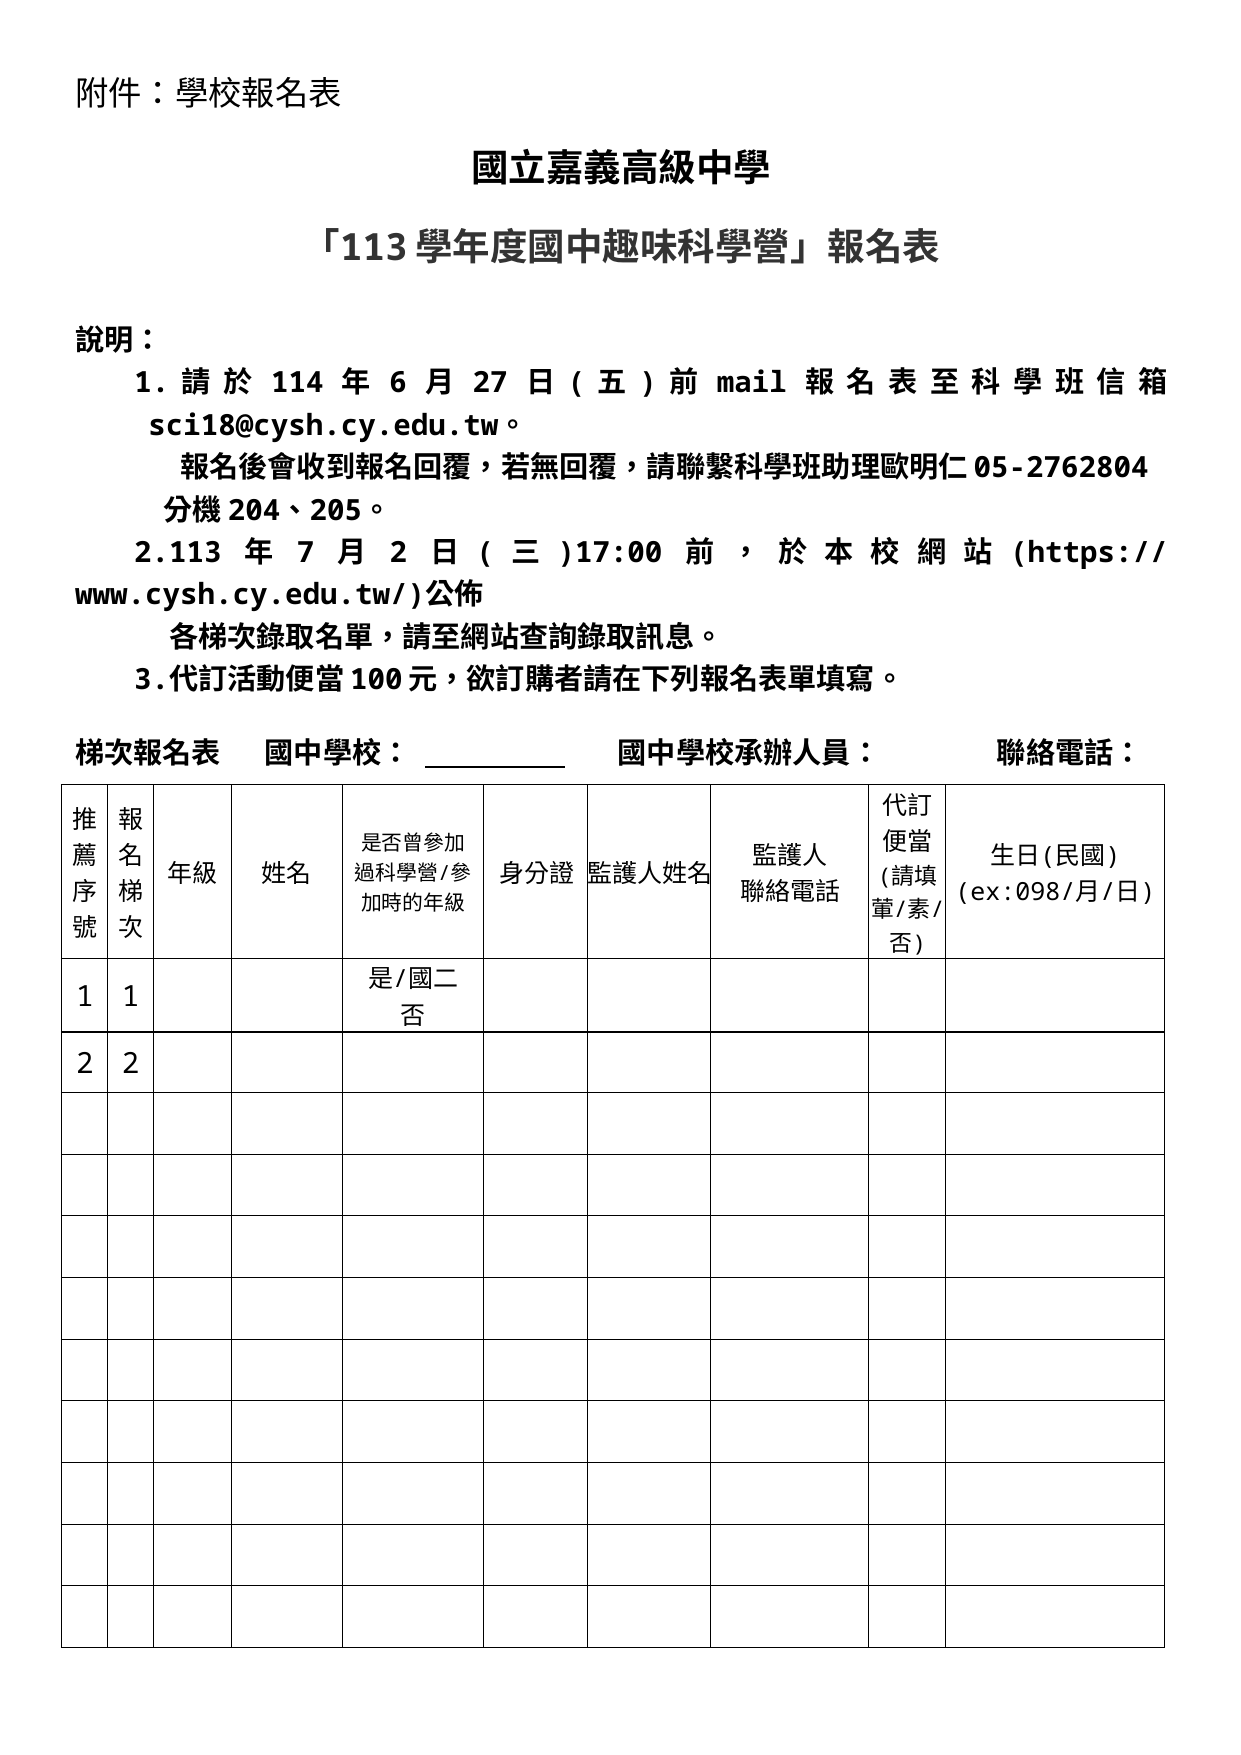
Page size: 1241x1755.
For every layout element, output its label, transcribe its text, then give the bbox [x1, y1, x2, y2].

table_cell [711, 1401, 868, 1462]
table_cell [343, 1093, 483, 1154]
table_cell [343, 1463, 483, 1524]
table_cell [946, 1340, 1164, 1400]
text 梯次報名表 國中學校： 國中學校承辦人員： 聯絡電話： [75, 729, 1168, 772]
text 說明： [75, 317, 1168, 359]
table_cell [62, 1401, 107, 1462]
table_cell [343, 1525, 483, 1585]
table_cell [588, 1525, 710, 1585]
table_header 身分證 [484, 785, 587, 958]
table_cell [869, 1278, 945, 1339]
table_cell [343, 1155, 483, 1215]
table_header 報名梯次 [108, 785, 153, 958]
table_header 推薦序號 [62, 785, 107, 958]
table_cell [154, 1216, 231, 1277]
text 「113學年度國中趣味科學營」報名表 [75, 217, 1167, 271]
table_cell [154, 959, 231, 1031]
table_cell [946, 959, 1164, 1031]
table_cell [484, 1463, 587, 1524]
text 3.代訂活動便當100元，欲訂購者請在下列報名表單填寫。 [75, 656, 1168, 698]
table_cell [232, 1401, 342, 1462]
text 附件：學校報名表 [75, 75, 935, 112]
table_cell 2 [108, 1033, 153, 1092]
table_cell [62, 1525, 107, 1585]
table_cell [343, 1401, 483, 1462]
table_cell [108, 1340, 153, 1400]
table_cell [154, 1586, 231, 1647]
table_cell [232, 1093, 342, 1154]
table_cell [588, 1586, 710, 1647]
table_cell [946, 1155, 1164, 1215]
table_cell [588, 1093, 710, 1154]
table_cell [484, 959, 587, 1031]
table_cell [154, 1093, 231, 1154]
table_header 代訂便當 (請填葷/素/否) [869, 785, 945, 958]
table_cell [232, 1155, 342, 1215]
table_header 監護人姓名 [588, 785, 710, 958]
table_cell [62, 1155, 107, 1215]
table_cell [108, 1155, 153, 1215]
table_cell [154, 1525, 231, 1585]
table_cell [484, 1155, 587, 1215]
table_cell [588, 959, 710, 1031]
table_cell [232, 1340, 342, 1400]
table_cell [711, 1033, 868, 1092]
table_cell [711, 1278, 868, 1339]
text 分機204、205。 [75, 486, 1168, 528]
table_cell [154, 1463, 231, 1524]
table_cell [588, 1216, 710, 1277]
table_cell [62, 1586, 107, 1647]
table_cell [711, 959, 868, 1031]
table_header 是否曾參加過科學營/參加時的年級 [343, 785, 483, 958]
text 各梯次錄取名單，請至網站查詢錄取訊息。 [75, 613, 1168, 656]
table_cell [232, 1586, 342, 1647]
table_cell [588, 1278, 710, 1339]
table_cell [232, 1525, 342, 1585]
table_cell [154, 1401, 231, 1462]
table_cell [946, 1525, 1164, 1585]
table_cell [154, 1155, 231, 1215]
table_cell 1 [62, 959, 107, 1031]
table_cell [108, 1278, 153, 1339]
table_cell [343, 1033, 483, 1092]
table_cell [108, 1525, 153, 1585]
table_cell [484, 1401, 587, 1462]
table_cell [946, 1401, 1164, 1462]
table_cell [343, 1586, 483, 1647]
table_cell [588, 1155, 710, 1215]
text 1.請於114年6月27日(五)前mail報名表至科學班信箱sci18@cysh.cy.edu.tw。 [134, 359, 1168, 444]
text 2.113年7月2日(三)17:00前，於本校網站(https://www.cysh.cy.edu.tw/)公佈 [75, 528, 1168, 613]
table_cell [711, 1340, 868, 1400]
table_cell [946, 1033, 1164, 1092]
table_cell [869, 1401, 945, 1462]
table_cell [869, 1586, 945, 1647]
table_cell [484, 1586, 587, 1647]
table_cell [588, 1401, 710, 1462]
table_cell [343, 1340, 483, 1400]
table_cell [711, 1586, 868, 1647]
table_header 姓名 [232, 785, 342, 958]
table_cell [484, 1216, 587, 1277]
table_cell [108, 1093, 153, 1154]
table_cell [869, 1340, 945, 1400]
table_cell [232, 1278, 342, 1339]
table_cell [946, 1278, 1164, 1339]
table_cell [484, 1340, 587, 1400]
table_cell [62, 1216, 107, 1277]
table_cell [154, 1033, 231, 1092]
table_cell [62, 1340, 107, 1400]
table_cell [588, 1340, 710, 1400]
table_cell [869, 1525, 945, 1585]
table_cell [232, 959, 342, 1031]
table_cell 2 [62, 1033, 107, 1092]
table_cell [154, 1278, 231, 1339]
table_cell [232, 1033, 342, 1092]
table_cell [869, 1155, 945, 1215]
table_cell [711, 1155, 868, 1215]
table_cell [869, 1216, 945, 1277]
table_cell [869, 1093, 945, 1154]
text 報名後會收到報名回覆，若無回覆，請聯繫科學班助理歐明仁05-2762804 [75, 444, 1168, 486]
table_cell 1 [108, 959, 153, 1031]
table_cell [484, 1525, 587, 1585]
table_header 生日(民國) (ex:098/月/日) [946, 785, 1164, 958]
table_cell [484, 1093, 587, 1154]
table_cell [343, 1216, 483, 1277]
table_cell [232, 1463, 342, 1524]
table_cell [711, 1093, 868, 1154]
table_cell [62, 1278, 107, 1339]
table_cell [232, 1216, 342, 1277]
table_cell [108, 1463, 153, 1524]
table_cell [946, 1586, 1164, 1647]
table_cell 是/國二 否 [343, 959, 483, 1031]
table_cell [869, 959, 945, 1031]
table_cell [108, 1216, 153, 1277]
table_cell [946, 1216, 1164, 1277]
table_cell [62, 1463, 107, 1524]
table_cell [62, 1093, 107, 1154]
table_cell [711, 1216, 868, 1277]
table_header 年級 [154, 785, 231, 958]
table_header 監護人 聯絡電話 [711, 785, 868, 958]
table_cell [946, 1093, 1164, 1154]
table_cell [869, 1033, 945, 1092]
text 國立嘉義高級中學 [75, 137, 1167, 192]
table_cell [343, 1278, 483, 1339]
table_cell [711, 1525, 868, 1585]
table_cell [588, 1463, 710, 1524]
table_cell [108, 1401, 153, 1462]
table_cell [869, 1463, 945, 1524]
table_cell [588, 1033, 710, 1092]
table_cell [484, 1033, 587, 1092]
table_cell [946, 1463, 1164, 1524]
table_cell [108, 1586, 153, 1647]
table_cell [154, 1340, 231, 1400]
table_cell [484, 1278, 587, 1339]
table_cell [711, 1463, 868, 1524]
